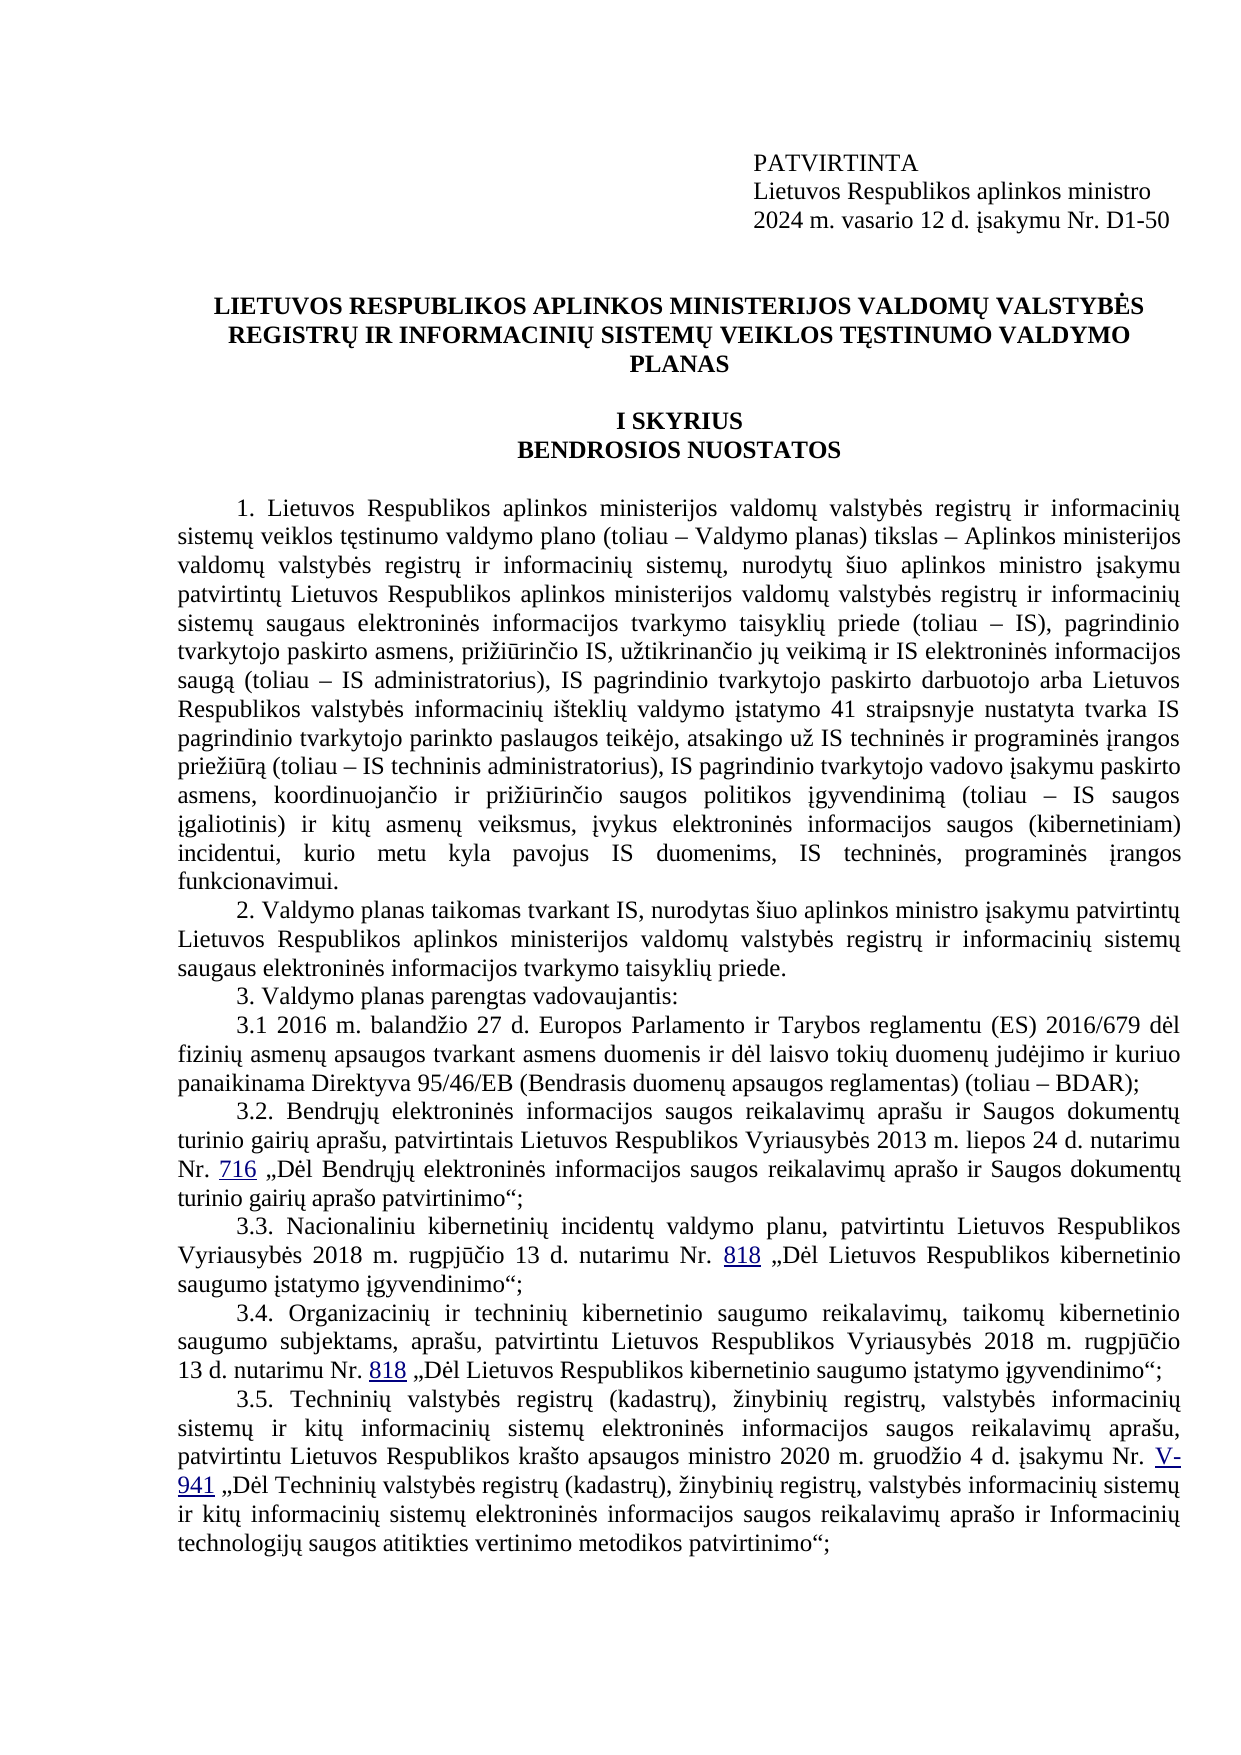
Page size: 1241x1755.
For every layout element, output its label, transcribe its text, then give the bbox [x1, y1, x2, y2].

text 2024 m. vasario 12 d. įsakymu Nr. D1-50 [753, 205, 1181, 234]
text 1. Lietuvos Respublikos aplinkos ministerijos valdomų valstybės registrų ir informacinių sistemų veiklos tęstinumo valdymo plano (toliau – Valdymo planas) tikslas – Aplinkos ministerijos valdomų valstybės registrų ir informacinių sistemų, nurodytų šiuo aplinkos ministro įsakymu patvirtintų Lietuvos Respublikos aplinkos ministerijos valdomų valstybės registrų ir informacinių sistemų saugaus elektroninės informacijos tvarkymo taisyklių priede (toliau – IS), pagrindinio tvarkytojo paskirto asmens, prižiūrinčio IS, užtikrinančio jų veikimą ir IS elektroninės informacijos saugą (toliau – IS administratorius), IS pagrindinio tvarkytojo paskirto darbuotojo arba Lietuvos Respublikos valstybės informacinių išteklių valdymo įstatymo 41 straipsnyje nustatyta tvarka IS pagrindinio tvarkytojo parinkto paslaugos teikėjo, atsakingo už IS techninės ir programinės įrangos priežiūrą (toliau – IS techninis administratorius), IS pagrindinio tvarkytojo vadovo įsakymu paskirto asmens, koordinuojančio ir prižiūrinčio saugos politikos įgyvendinimą (toliau – IS saugos įgaliotinis) ir kitų asmenų veiksmus, įvykus elektroninės informacijos saugos (kibernetiniam) incidentui, kurio metu kyla pavojus IS duomenims, IS techninės, programinės įrangos funkcionavimui. [177, 493, 1181, 895]
text 3. Valdymo planas parengtas vadovaujantis: [177, 981, 1181, 1010]
text LIETUVOS RESPUBLIKOS APLINKOS MINISTERIJOS VALDOMŲ VALSTYBĖS REGISTRŲ IR INFORMACINIŲ SISTEMŲ VEIKLOS TĘSTINUMO VALDYMO PLANAS [177, 291, 1181, 378]
text 3.4. Organizacinių ir techninių kibernetinio saugumo reikalavimų, taikomų kibernetinio saugumo subjektams, aprašu, patvirtintu Lietuvos Respublikos Vyriausybės 2018 m. rugpjūčio 13 d. nutarimu Nr. 818 „Dėl Lietuvos Respublikos kibernetinio saugumo įstatymo įgyvendinimo“; [177, 1298, 1181, 1384]
text 3.5. Techninių valstybės registrų (kadastrų), žinybinių registrų, valstybės informacinių sistemų ir kitų informacinių sistemų elektroninės informacijos saugos reikalavimų aprašu, patvirtintu Lietuvos Respublikos krašto apsaugos ministro 2020 m. gruodžio 4 d. įsakymu Nr. V-941 „Dėl Techninių valstybės registrų (kadastrų), žinybinių registrų, valstybės informacinių sistemų ir kitų informacinių sistemų elektroninės informacijos saugos reikalavimų aprašo ir Informacinių technologijų saugos atitikties vertinimo metodikos patvirtinimo“; [177, 1384, 1181, 1556]
text 3.3. Nacionaliniu kibernetinių incidentų valdymo planu, patvirtintu Lietuvos Respublikos Vyriausybės 2018 m. rugpjūčio 13 d. nutarimu Nr. 818 „Dėl Lietuvos Respublikos kibernetinio saugumo įstatymo įgyvendinimo“; [177, 1211, 1181, 1298]
text 3.2. Bendrųjų elektroninės informacijos saugos reikalavimų aprašu ir Saugos dokumentų turinio gairių aprašu, patvirtintais Lietuvos Respublikos Vyriausybės 2013 m. liepos 24 d. nutarimu Nr. 716 „Dėl Bendrųjų elektroninės informacijos saugos reikalavimų aprašo ir Saugos dokumentų turinio gairių aprašo patvirtinimo“; [177, 1096, 1181, 1211]
text 3.1 2016 m. balandžio 27 d. Europos Parlamento ir Tarybos reglamentu (ES) 2016/679 dėl fizinių asmenų apsaugos tvarkant asmens duomenis ir dėl laisvo tokių duomenų judėjimo ir kuriuo panaikinama Direktyva 95/46/EB (Bendrasis duomenų apsaugos reglamentas) (toliau – BDAR); [177, 1010, 1181, 1096]
text Lietuvos Respublikos aplinkos ministro [753, 176, 1181, 205]
text PATVIRTINTA [753, 148, 1181, 176]
text 2. Valdymo planas taikomas tvarkant IS, nurodytas šiuo aplinkos ministro įsakymu patvirtintų Lietuvos Respublikos aplinkos ministerijos valdomų valstybės registrų ir informacinių sistemų saugaus elektroninės informacijos tvarkymo taisyklių priede. [177, 895, 1181, 981]
text BENDROSIOS NUOSTATOS [177, 435, 1181, 464]
text I SKYRIUS [177, 406, 1181, 435]
